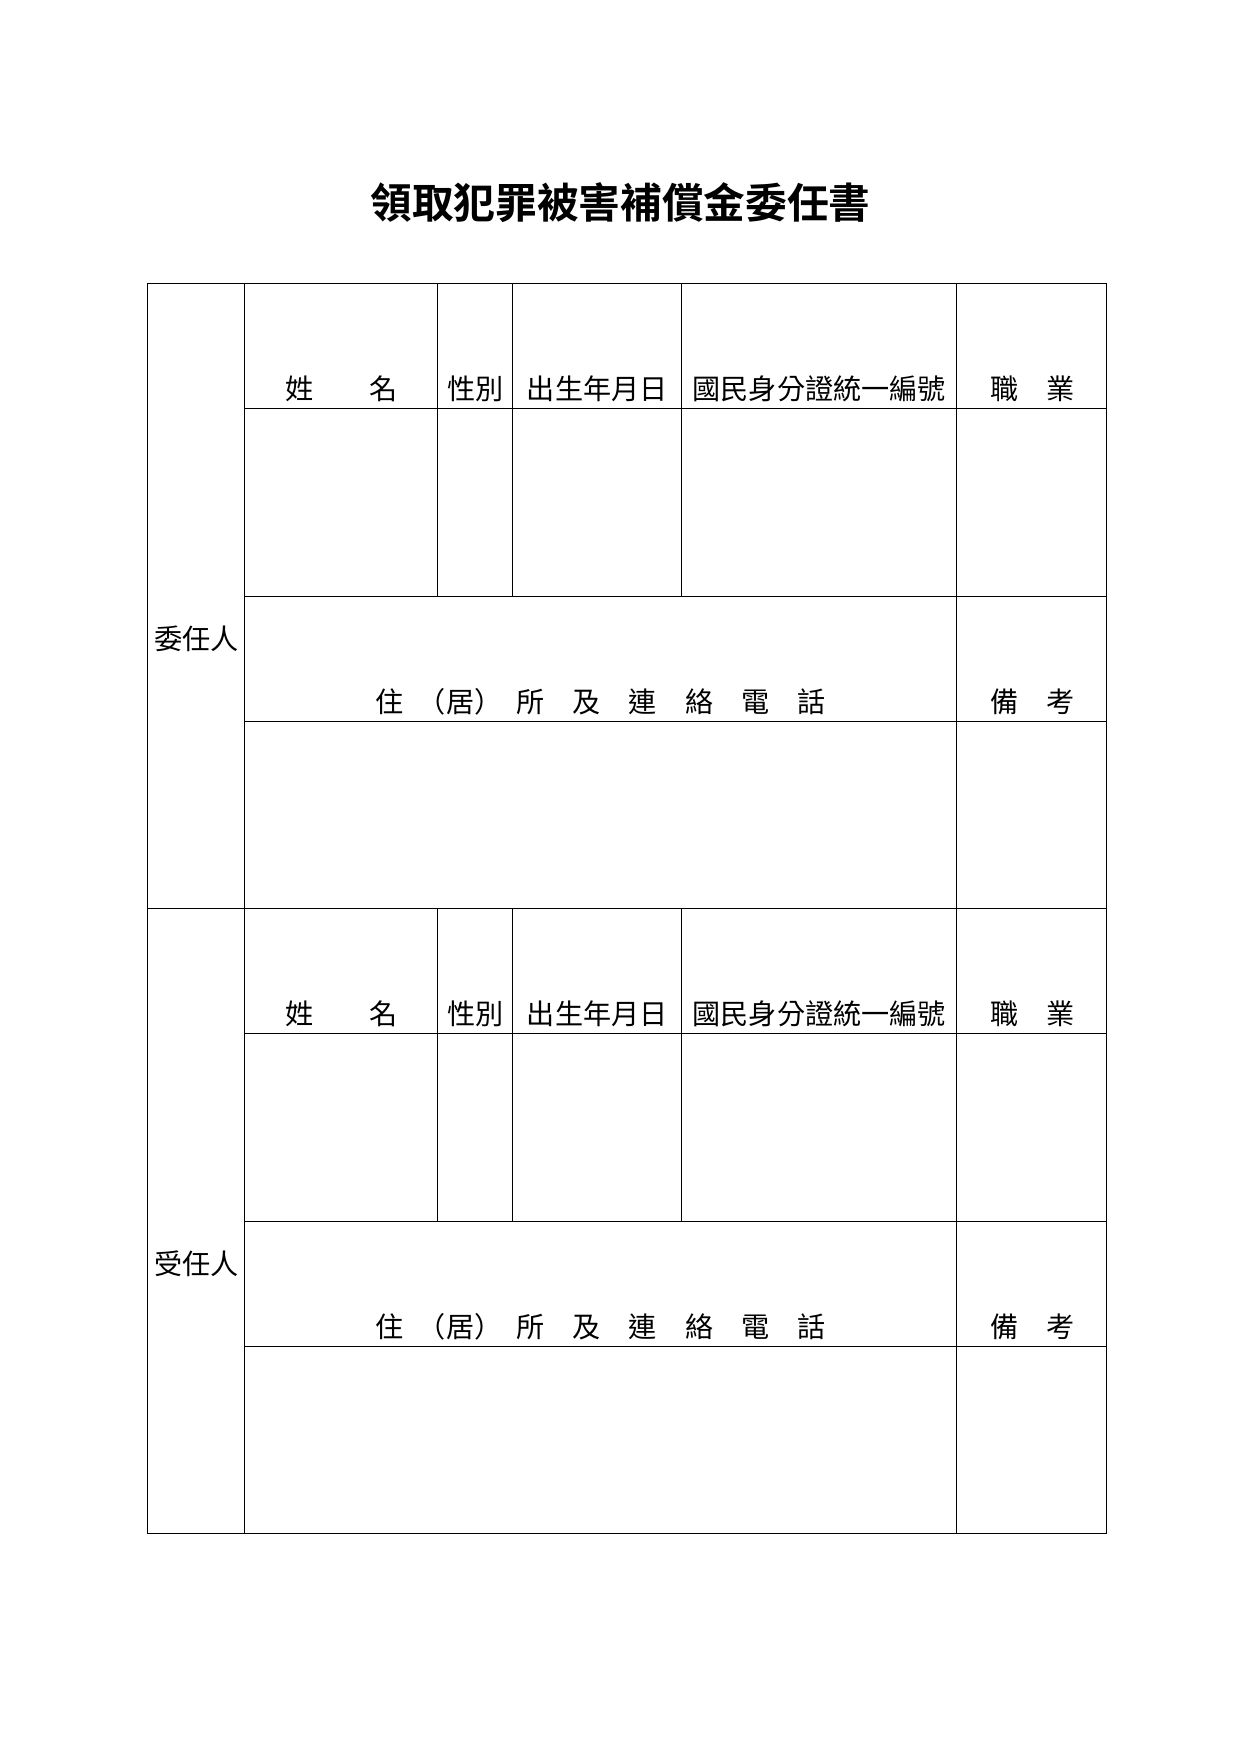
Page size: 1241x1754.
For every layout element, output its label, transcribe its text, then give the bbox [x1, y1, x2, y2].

text 領取犯罪被害補償金委任書 [148, 158, 1092, 221]
table_cell 備 考 [957, 1222, 1106, 1346]
table_header 職 業 [957, 284, 1106, 408]
table_cell 國民身分證統一編號 [682, 909, 956, 1033]
table_cell [245, 1034, 437, 1221]
table_header 姓 名 [245, 284, 437, 408]
table_cell 職 業 [957, 909, 1106, 1033]
table_cell [957, 722, 1106, 908]
table_cell [682, 409, 956, 596]
table_header 委任人 [148, 284, 244, 908]
table_cell [245, 1347, 956, 1533]
table_cell [513, 1034, 681, 1221]
table_header 國民身分證統一編號 [682, 284, 956, 408]
table_cell [957, 1034, 1106, 1221]
table_cell [957, 1347, 1106, 1533]
table_cell 性別 [438, 909, 512, 1033]
table_cell [438, 409, 512, 596]
table_cell 出生年月日 [513, 909, 681, 1033]
table_cell 住 （居） 所 及 連 絡 電 話 [245, 1222, 956, 1346]
table_header 出生年月日 [513, 284, 681, 408]
table_cell 備 考 [957, 597, 1106, 721]
table_cell 住 （居） 所 及 連 絡 電 話 [245, 597, 956, 721]
table_cell [245, 722, 956, 908]
table_cell 姓 名 [245, 909, 437, 1033]
table_cell [245, 409, 437, 596]
table_cell [682, 1034, 956, 1221]
table_cell [957, 409, 1106, 596]
table_cell 受任人 [148, 909, 244, 1533]
table_cell [438, 1034, 512, 1221]
table_header 性別 [438, 284, 512, 408]
table_cell [513, 409, 681, 596]
